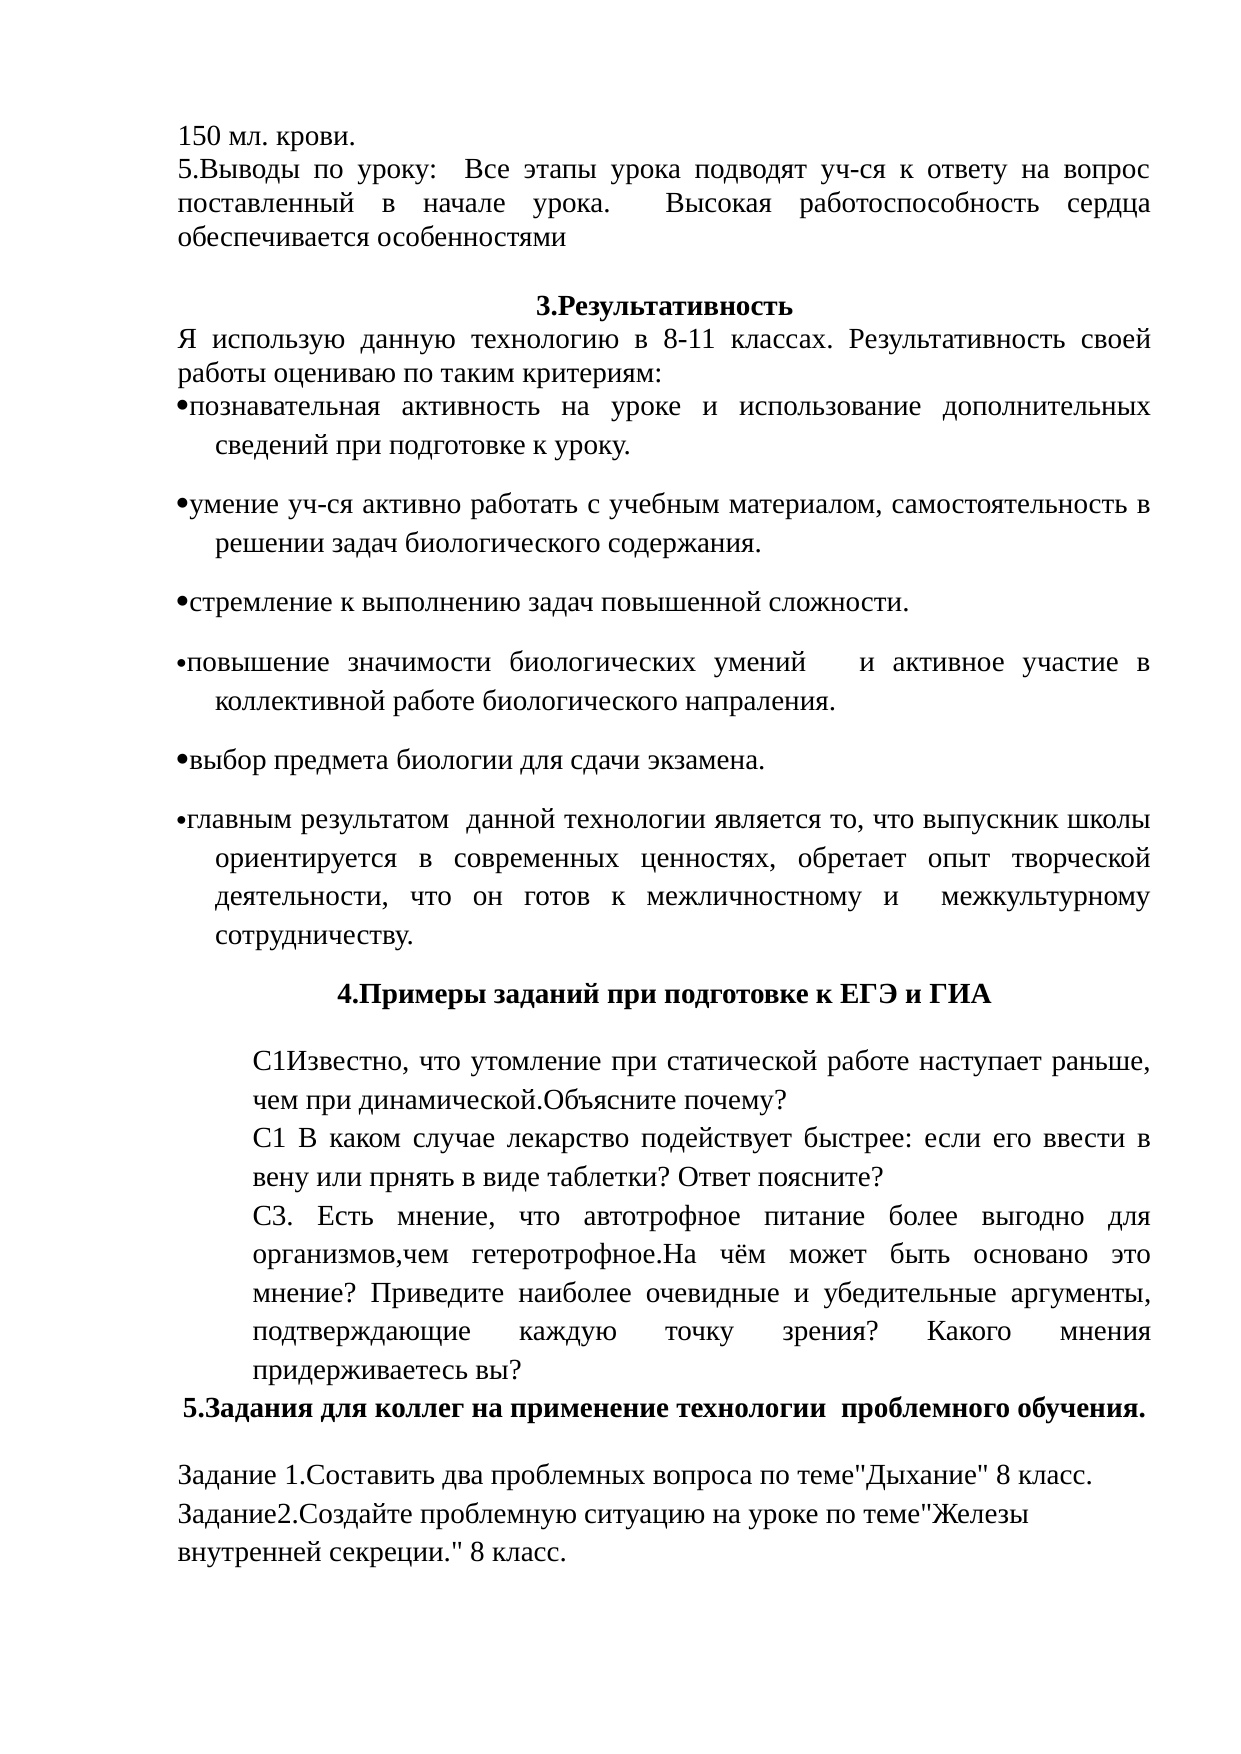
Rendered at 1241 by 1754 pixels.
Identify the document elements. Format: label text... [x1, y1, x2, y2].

text 3.Результативность [177, 288, 1152, 321]
text С3. Есть мнение, что автотрофное питание более выгодно для организмов,чем гетеротрофное.На чём может быть основано это мнение? Приведите наиболее очевидные и убедительные аргументы, подтверждающие каждую точку зрения? Какого мнения придерживаетесь вы? [252, 1198, 1152, 1385]
text 4.Примеры заданий при подготовке к ЕГЭ и ГИА [177, 976, 1152, 1010]
list повышение значимости биологических умений и активное участие в коллективной работе биологического напраления. [177, 644, 1152, 716]
text Я использую данную технологию в 8-11 классах. Результативность своей работы оцениваю по таким критериям: [177, 321, 1152, 388]
list главным результатом данной технологии является то, что выпускник школы ориентируется в современных ценностях, обретает опыт творческой деятельности, что он готов к межличностному и межкультурному сотрудничеству. [177, 801, 1152, 951]
list умение уч-ся активно работать с учебным материалом, самостоятельность в решении задач биологического содержания. [177, 487, 1152, 559]
text С1Известно, что утомление при статической работе наступает раньше, чем при динамической.Объясните почему? [252, 1043, 1152, 1116]
list познавательная активность на уроке и использование дополнительных сведений при подготовке к уроку. [177, 388, 1152, 461]
text 150 мл. крови. [177, 118, 1152, 152]
text С1 В каком случае лекарство подействует быстрее: если его ввести в вену или прнять в виде таблетки? Ответ поясните? [252, 1121, 1152, 1193]
text 5.Задания для коллег на применение технологии проблемного обучения. [177, 1390, 1152, 1424]
text Задание 1.Составить два проблемных вопроса по теме"Дыхание" 8 класс. [177, 1457, 1152, 1491]
text Задание2.Создайте проблемную ситуацию на уроке по теме"Железы внутренней секреции." 8 класс. [177, 1496, 1152, 1568]
list стремление к выполнению задач повышенной сложности. [177, 584, 1152, 618]
text 5.Выводы по уроку: Все этапы урока подводят уч-ся к ответу на вопрос поставленный в начале урока. Высокая работоспособность сердца обеспечивается особенностями [177, 152, 1152, 252]
list выбор предмета биологии для сдачи экзамена. [177, 742, 1152, 776]
